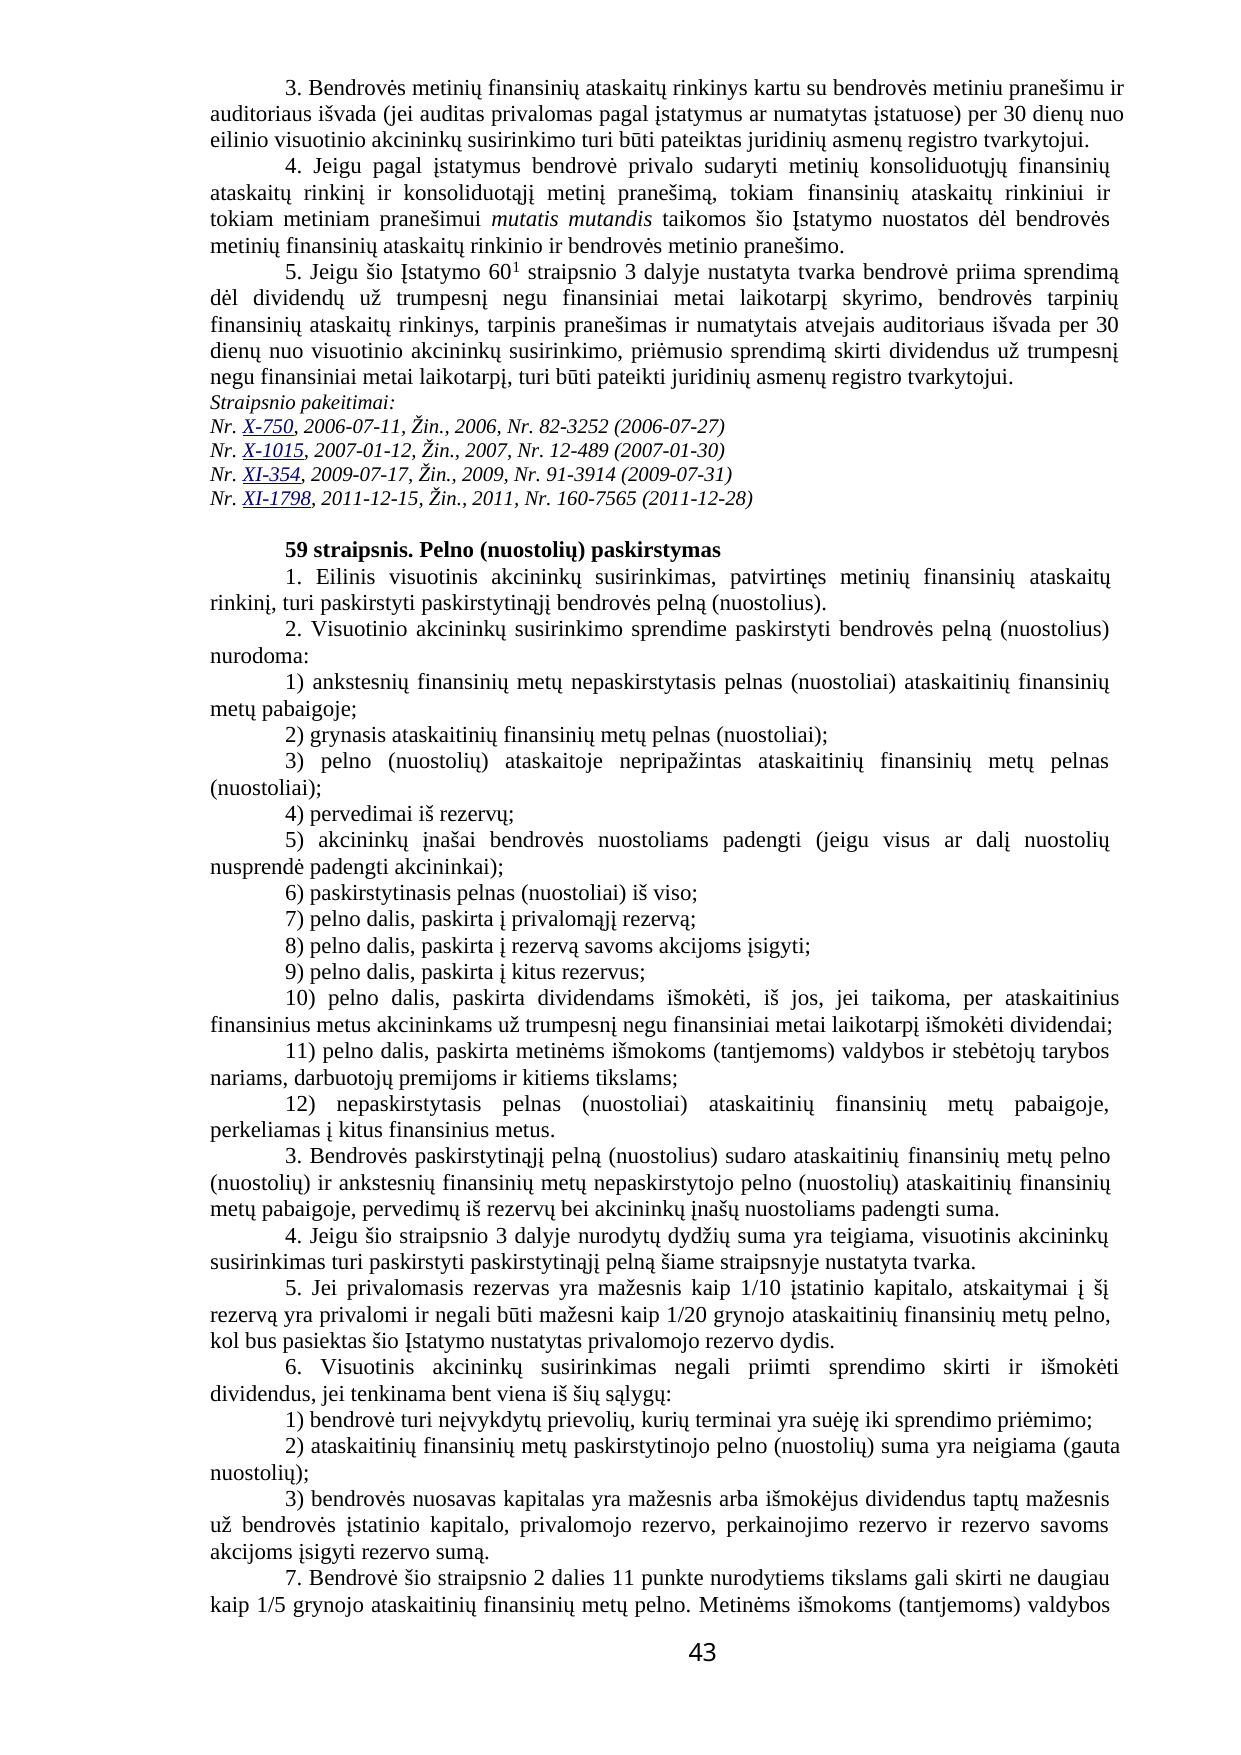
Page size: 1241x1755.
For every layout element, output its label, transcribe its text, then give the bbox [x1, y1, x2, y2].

text 5. Jei privalomasis rezervas yra mažesnis kaip 1/10 įstatinio kapitalo, atskaitymai į šį rezervą yra privalomi ir negali būti mažesni kaip 1/20 grynojo ataskaitinių finansinių metų pelno, kol bus pasiektas šio Įstatymo nustatytas privalomojo rezervo dydis. [210, 1274, 1111, 1353]
text 3. Bendrovės metinių finansinių ataskaitų rinkinys kartu su bendrovės metiniu pranešimu ir auditoriaus išvada (jei auditas privalomas pagal įstatymus ar numatytas įstatuose) per 30 dienų nuo eilinio visuotinio akcininkų susirinkimo turi būti pateiktas juridinių asmenų registro tvarkytojui. [210, 73, 1126, 153]
text 1) bendrovė turi neįvykdytų prievolių, kurių terminai yra suėję iki sprendimo priėmimo; [210, 1406, 1120, 1432]
text 2) ataskaitinių finansinių metų paskirstytinojo pelno (nuostolių) suma yra neigiama (gauta nuostolių); [210, 1432, 1120, 1485]
text 10) pelno dalis, paskirta dividendams išmokėti, iš jos, jei taikoma, per ataskaitinius finansinius metus akcininkams už trumpesnį negu finansiniai metai laikotarpį išmokėti dividendai; [210, 984, 1120, 1037]
text 3) pelno (nuostolių) ataskaitoje nepripažintas ataskaitinių finansinių metų pelnas (nuostoliai); [210, 747, 1111, 800]
text Nr. XI-1798, 2011-12-15, Žin., 2011, Nr. 160-7565 (2011-12-28) [210, 486, 1120, 510]
text Straipsnio pakeitimai: [210, 390, 1111, 414]
text 4. Jeigu šio straipsnio 3 dalyje nurodytų dydžių suma yra teigiama, visuotinis akcininkų susirinkimas turi paskirstyti paskirstytinąjį pelną šiame straipsnyje nustatyta tvarka. [210, 1222, 1111, 1274]
text 8) pelno dalis, paskirta į rezervą savoms akcijoms įsigyti; [210, 932, 1111, 958]
text 5) akcininkų įnašai bendrovės nuostoliams padengti (jeigu visus ar dalį nuostolių nusprendė padengti akcininkai); [210, 826, 1111, 879]
text 6) paskirstytinasis pelnas (nuostoliai) iš viso; [210, 879, 1111, 905]
text 7) pelno dalis, paskirta į privalomąjį rezervą; [210, 905, 1111, 932]
text 5. Jeigu šio Įstatymo 601 straipsnio 3 dalyje nustatyta tvarka bendrovė priima sprendimą dėl dividendų už trumpesnį negu finansiniai metai laikotarpį skyrimo, bendrovės tarpinių finansinių ataskaitų rinkinys, tarpinis pranešimas ir numatytais atvejais auditoriaus išvada per 30 dienų nuo visuotinio akcininkų susirinkimo, priėmusio sprendimą skirti dividendus už trumpesnį negu finansiniai metai laikotarpį, turi būti pateikti juridinių asmenų registro tvarkytojui. [210, 258, 1120, 390]
text 3. Bendrovės paskirstytinąjį pelną (nuostolius) sudaro ataskaitinių finansinių metų pelno (nuostolių) ir ankstesnių finansinių metų nepaskirstytojo pelno (nuostolių) ataskaitinių finansinių metų pabaigoje, pervedimų iš rezervų bei akcininkų įnašų nuostoliams padengti suma. [210, 1143, 1111, 1222]
text 9) pelno dalis, paskirta į kitus rezervus; [210, 958, 1111, 984]
text 2) grynasis ataskaitinių finansinių metų pelnas (nuostoliai); [210, 721, 1111, 747]
text 7. Bendrovė šio straipsnio 2 dalies 11 punkte nurodytiems tikslams gali skirti ne daugiau kaip 1/5 grynojo ataskaitinių finansinių metų pelno. Metinėms išmokoms (tantjemoms) valdybos [210, 1564, 1111, 1617]
text 2. Visuotinio akcininkų susirinkimo sprendime paskirstyti bendrovės pelną (nuostolius) nurodoma: [210, 616, 1111, 668]
text 6. Visuotinis akcininkų susirinkimas negali priimti sprendimo skirti ir išmokėti dividendus, jei tenkinama bent viena iš šių sąlygų: [210, 1353, 1120, 1406]
text 59 straipsnis. Pelno (nuostolių) paskirstymas [210, 536, 1111, 563]
text 11) pelno dalis, paskirta metinėms išmokoms (tantjemoms) valdybos ir stebėtojų tarybos nariams, darbuotojų premijoms ir kitiems tikslams; [210, 1037, 1111, 1090]
text 4. Jeigu pagal įstatymus bendrovė privalo sudaryti metinių konsoliduotųjų finansinių ataskaitų rinkinį ir konsoliduotąjį metinį pranešimą, tokiam finansinių ataskaitų rinkiniui ir tokiam metiniam pranešimui mutatis mutandis taikomos šio Įstatymo nuostatos dėl bendrovės metinių finansinių ataskaitų rinkinio ir bendrovės metinio pranešimo. [210, 153, 1111, 258]
text Nr. XI-354, 2009-07-17, Žin., 2009, Nr. 91-3914 (2009-07-31) [210, 462, 1120, 486]
text 1. Eilinis visuotinis akcininkų susirinkimas, patvirtinęs metinių finansinių ataskaitų rinkinį, turi paskirstyti paskirstytinąjį bendrovės pelną (nuostolius). [210, 563, 1111, 616]
text Nr. X-1015, 2007-01-12, Žin., 2007, Nr. 12-489 (2007-01-30) [210, 438, 1111, 462]
text 12) nepaskirstytasis pelnas (nuostoliai) ataskaitinių finansinių metų pabaigoje, perkeliamas į kitus finansinius metus. [210, 1090, 1111, 1143]
text 1) ankstesnių finansinių metų nepaskirstytasis pelnas (nuostoliai) ataskaitinių finansinių metų pabaigoje; [210, 668, 1111, 721]
text Nr. X-750, 2006-07-11, Žin., 2006, Nr. 82-3252 (2006-07-27) [210, 414, 1111, 438]
text 3) bendrovės nuosavas kapitalas yra mažesnis arba išmokėjus dividendus taptų mažesnis už bendrovės įstatinio kapitalo, privalomojo rezervo, perkainojimo rezervo ir rezervo savoms akcijoms įsigyti rezervo sumą. [210, 1485, 1111, 1564]
text 4) pervedimai iš rezervų; [210, 800, 1111, 826]
